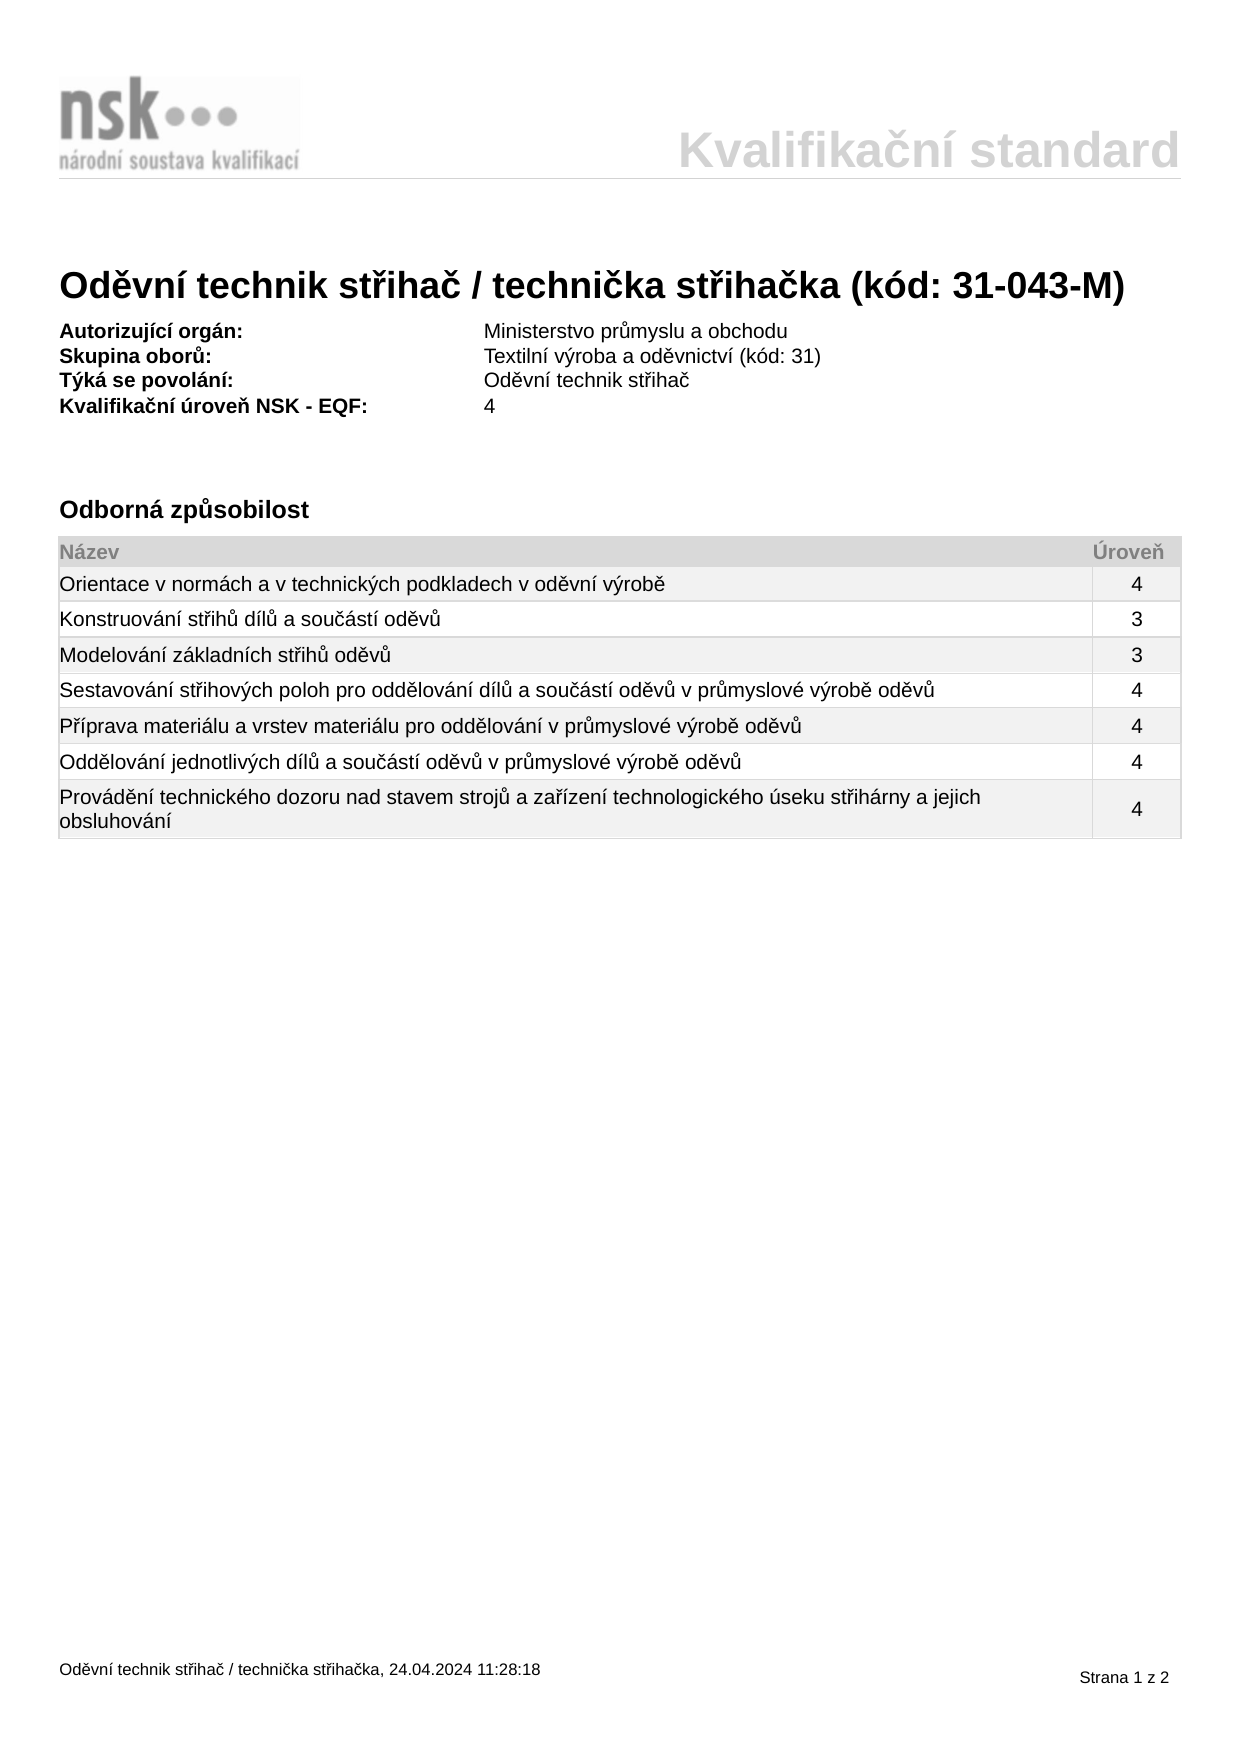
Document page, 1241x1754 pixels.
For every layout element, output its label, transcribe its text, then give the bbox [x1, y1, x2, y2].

table_cell [484, 307, 620, 319]
table_cell Kvalifikační úroveň NSK - EQF: [59, 394, 483, 417]
table_cell Konstruování střihů dílů a součástí oděvů [60, 602, 1092, 636]
table_cell [626, 839, 862, 1137]
table_cell Týká se povolání: [59, 368, 483, 392]
table_cell Oděvní technik střihač / technička střihačka, 24.04.2024 11:28:18 [59, 1660, 862, 1696]
table_cell [484, 524, 620, 536]
table_cell [59, 1138, 483, 1398]
table_cell Autorizující orgán: [59, 319, 483, 343]
table_cell [1169, 307, 1181, 319]
table_cell [59, 524, 483, 536]
table_cell [484, 1138, 620, 1398]
table_cell [59, 172, 483, 178]
table_cell [1093, 418, 1169, 489]
table_cell 4 [1093, 708, 1180, 743]
table_cell [862, 524, 1093, 536]
table_cell [1169, 524, 1181, 536]
table_cell 4 [1093, 674, 1180, 707]
table_cell [59, 1399, 483, 1659]
table_cell [862, 418, 1093, 489]
table_cell [1093, 839, 1169, 1137]
table_cell Odborná způsobilost [59, 489, 1181, 524]
table_cell [1169, 839, 1181, 1137]
table_cell [620, 418, 626, 489]
table_cell [1169, 1660, 1181, 1696]
table_cell 3 [1093, 638, 1180, 672]
table_cell [862, 307, 1093, 319]
table_cell Oděvní technik střihač / technička střihačka (kód: 31-043-M) [59, 224, 1181, 307]
table_cell [620, 1138, 626, 1398]
table_cell Název [60, 537, 1092, 566]
table_cell [484, 418, 620, 489]
table_cell [1093, 1399, 1169, 1659]
table_cell Textilní výroba a oděvnictví (kód: 31) [484, 344, 1181, 368]
table_cell [1169, 418, 1181, 489]
picture [58, 59, 621, 172]
table_cell [1093, 1138, 1169, 1398]
table_cell Strana 1 z 2 [862, 1660, 1169, 1696]
table_cell [620, 307, 626, 319]
table_cell [1093, 196, 1169, 224]
table_cell 4 [1093, 567, 1180, 600]
table_cell Oddělování jednotlivých dílů a součástí oděvů v průmyslové výrobě oděvů [60, 744, 1092, 779]
table_cell [626, 196, 862, 224]
table_cell [59, 418, 483, 489]
table_cell [626, 1138, 862, 1398]
table_cell [1093, 524, 1169, 536]
table_cell [1093, 307, 1169, 319]
table_cell Provádění technického dozoru nad stavem strojů a zařízení technologického úseku střihárny a jejich obsluhování [60, 780, 1092, 837]
table_cell Ministerstvo průmyslu a obchodu [484, 319, 1181, 344]
table_cell [1169, 1399, 1181, 1659]
table_cell [620, 839, 626, 1137]
table_cell Orientace v normách a v technických podkladech v oděvní výrobě [60, 567, 1092, 600]
table_cell [59, 839, 483, 1137]
table_cell [620, 196, 626, 224]
table_cell Oděvní technik střihač [484, 368, 1181, 393]
table_cell [484, 172, 620, 178]
table_header [621, 59, 626, 172]
table_cell [620, 524, 626, 536]
table_cell 4 [484, 394, 1181, 417]
table_cell [59, 196, 483, 224]
table_cell Skupina oborů: [59, 344, 483, 368]
table_cell Příprava materiálu a vrstev materiálu pro oddělování v průmyslové výrobě oděvů [60, 708, 1092, 743]
table_cell Sestavování střihových poloh pro oddělování dílů a součástí oděvů v průmyslové výrobě oděvů [60, 674, 1092, 707]
table_cell [626, 524, 862, 536]
table_cell [484, 839, 620, 1137]
table_cell [1169, 1138, 1181, 1398]
table_cell [862, 1138, 1093, 1398]
table_cell [862, 1399, 1093, 1659]
table_header Kvalifikační standard [626, 59, 1181, 178]
table_cell [862, 839, 1093, 1137]
table_cell 3 [1093, 602, 1180, 636]
table_cell [484, 1399, 620, 1659]
table_cell 4 [1093, 780, 1180, 837]
table_cell [862, 196, 1093, 224]
table_cell [626, 307, 862, 319]
table_cell [1169, 196, 1181, 224]
table_cell [626, 1399, 862, 1659]
table_cell 4 [1093, 744, 1180, 779]
table_cell [59, 179, 1181, 196]
table_cell Modelování základních střihů oděvů [60, 638, 1092, 672]
table_cell [59, 307, 483, 319]
table_cell [620, 1399, 626, 1659]
table_cell [626, 418, 862, 489]
table_cell [484, 196, 620, 224]
table_cell Úroveň [1093, 537, 1180, 566]
